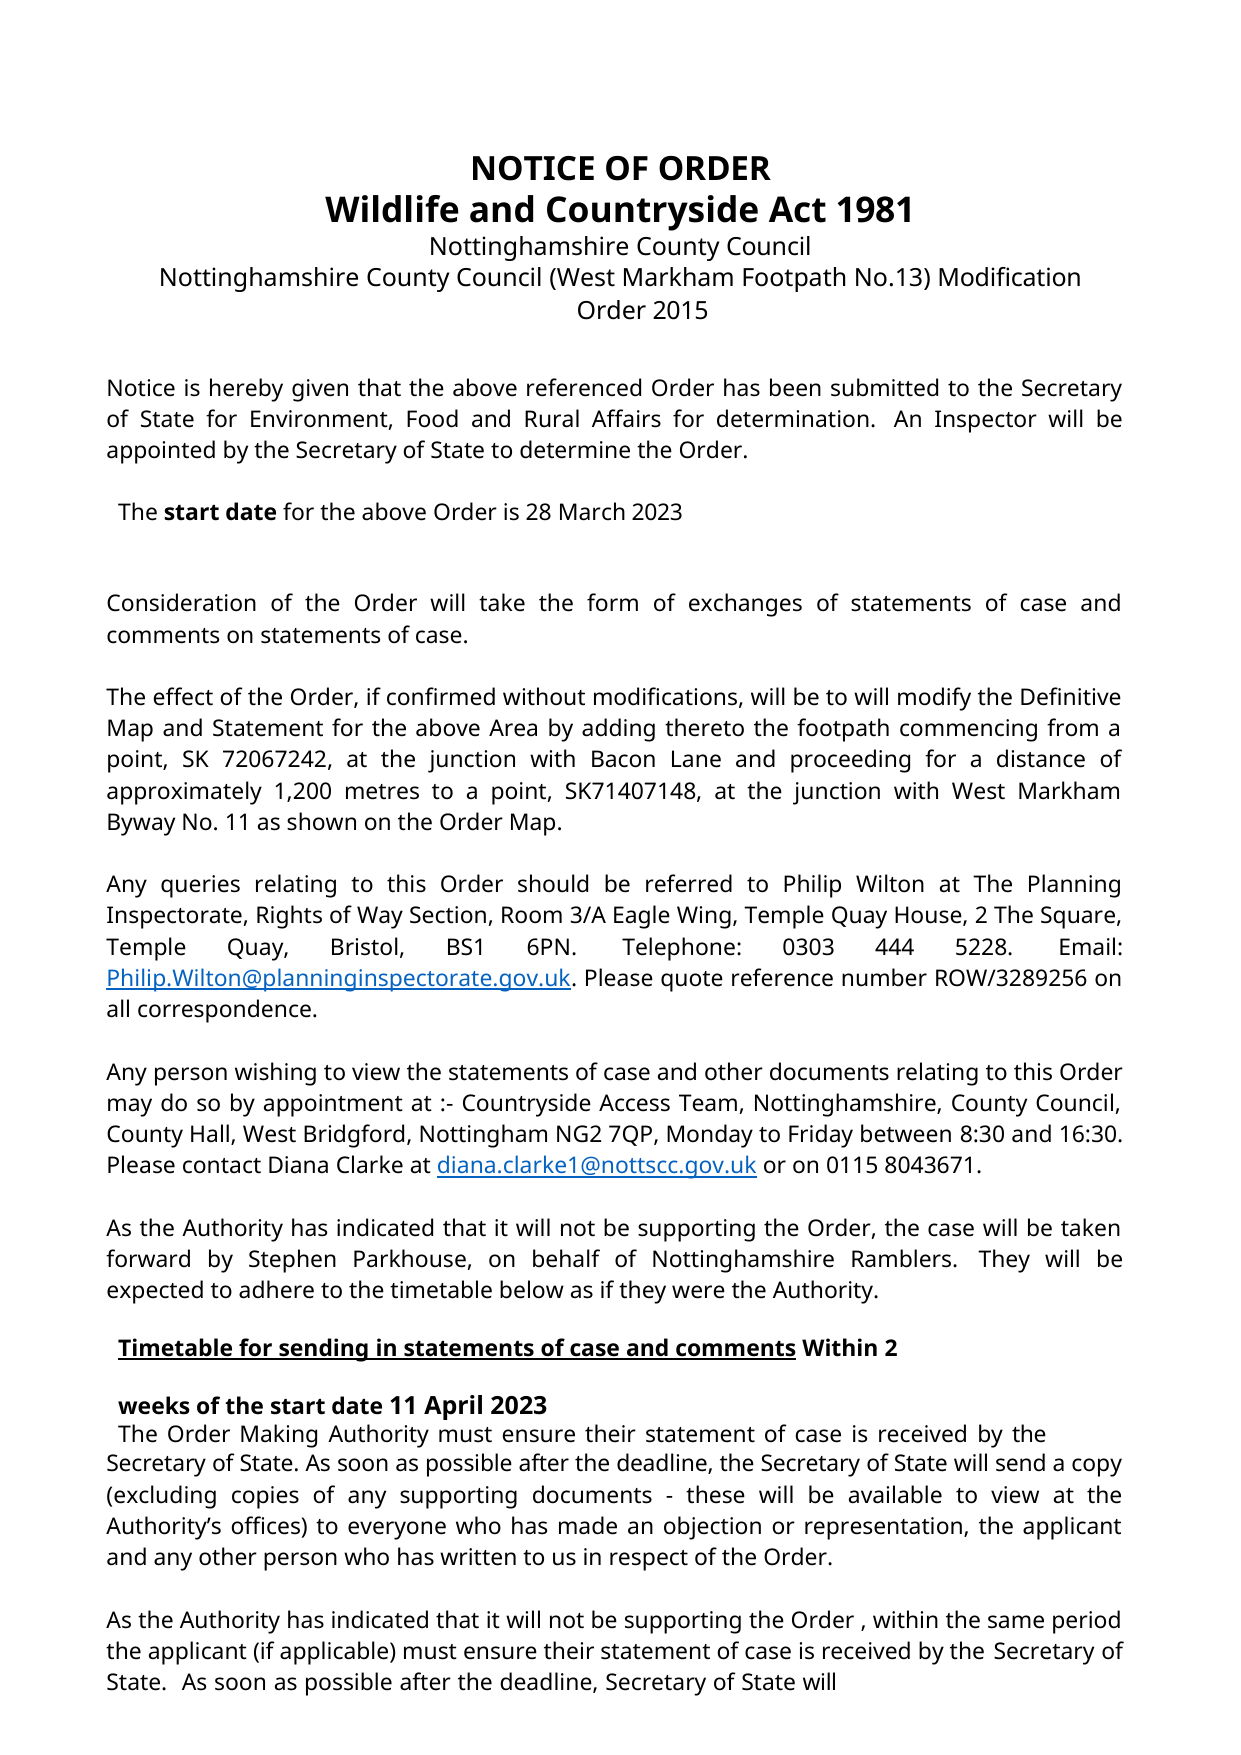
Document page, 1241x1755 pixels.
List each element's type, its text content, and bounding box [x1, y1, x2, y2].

text Notice is hereby given that the above referenced Order has been submitted to the Secretary of State for Environment, Food and Rural Affairs for determination. An Inspector will be appointed by the Secretary of State to determine the Order. [106, 372, 1123, 465]
text NOTICE OF ORDER [127, 148, 1113, 188]
text The effect of the Order, if confirmed without modifications, will be to will modify the Definitive Map and Statement for the above Area by adding thereto the footpath commencing from a point, SK 72067242, at the junction with Bacon Lane and proceeding for a distance of approximately 1,200 metres to a point, SK71407148, at the junction with West Markham Byway No. 11 as shown on the Order Map. [106, 681, 1123, 837]
text Nottinghamshire County Council (West Markham Footpath No.13) Modification [127, 262, 1113, 292]
text Order 2015 [172, 292, 1113, 326]
text Timetable for sending in statements of case and comments Within 2 weeks of the start date 11 April 2023 [118, 1310, 958, 1426]
text As the Authority has indicated that it will not be supporting the Order , within the same period the applicant (if applicable) must ensure their statement of case is received by the Secretary of State. As soon as possible after the deadline, Secretary of State will [106, 1604, 1123, 1697]
text Any queries relating to this Order should be referred to Philip Wilton at The Planning Inspectorate, Rights of Way Section, Room 3/A Eagle Wing, Temple Quay House, 2 The Square, Temple Quay, Bristol, BS1 6PN. Telephone: 0303 444 5228. Email: Philip.Wilton@planninginspectorate.gov.uk. Please quote reference number ROW/3289256 on all correspondence. [106, 868, 1123, 1024]
text As the Authority has indicated that it will not be supporting the Order, the case will be taken forward by Stephen Parkhouse, on behalf of Nottinghamshire Ramblers. They will be expected to adhere to the timetable below as if they were the Authority. [106, 1212, 1123, 1305]
text Secretary of State. As soon as possible after the deadline, the Secretary of State will send a copy (excluding copies of any supporting documents - these will be available to view at the Authority’s offices) to everyone who has made an objection or representation, the applicant and any other person who has written to us in respect of the Order. [106, 1447, 1123, 1572]
text Nottinghamshire County Council [127, 232, 1113, 262]
text The start date for the above Order is 28 March 2023 [118, 496, 1134, 528]
text Consideration of the Order will take the form of exchanges of statements of case and comments on statements of case. [106, 587, 1123, 650]
text Any person wishing to view the statements of case and other documents relating to this Order may do so by appointment at :- Countryside Access Team, Nottinghamshire, County Council, County Hall, West Bridgford, Nottingham NG2 7QP, Monday to Friday between 8:30 and 16:30. Please contact Diana Clarke at diana.clarke1@nottscc.gov.uk or on 0115 8043671. [106, 1056, 1123, 1181]
text The Order Making Authority must ensure their statement of case is received by the [118, 1426, 1134, 1447]
title Wildlife and Countryside Act 1981 [127, 188, 1113, 231]
